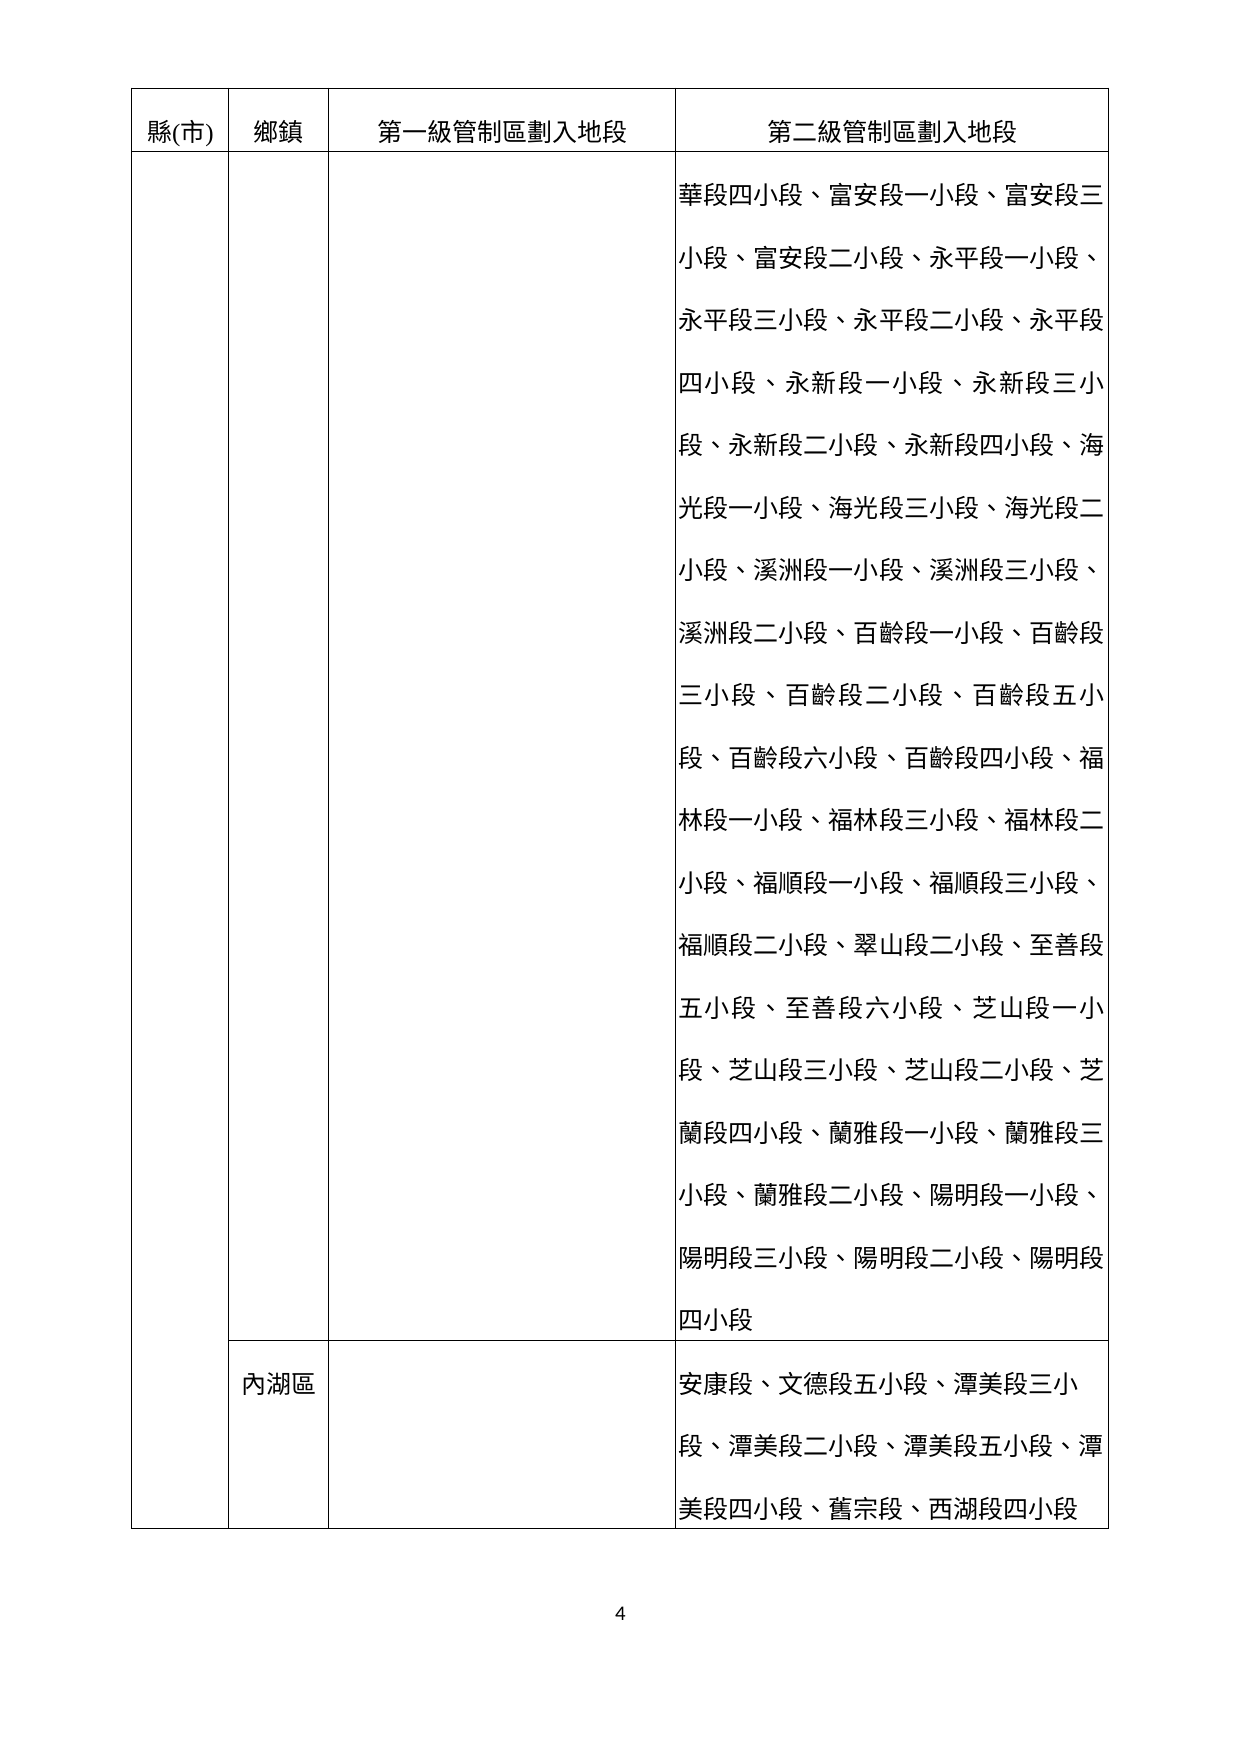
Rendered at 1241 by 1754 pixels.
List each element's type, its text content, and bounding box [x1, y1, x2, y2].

table_cell 內湖區 [229, 1341, 328, 1528]
table_cell 安康段、文德段五小段、潭美段三小段、潭美段二小段、潭美段五小段、潭美段四小段、舊宗段、西湖段四小段 [676, 1341, 1108, 1528]
table_cell 華段四小段、富安段一小段、富安段三小段、富安段二小段、永平段一小段、永平段三小段、永平段二小段、永平段四小段、永新段一小段、永新段三小段、永新段二小段、永新段四小段、海光段一小段、海光段三小段、海光段二小段、溪洲段一小段、溪洲段三小段、溪洲段二小段、百齡段一小段、百齡段三小段、百齡段二小段、百齡段五小段、百齡段六小段、百齡段四小段、福林段一小段、福林段三小段、福林段二小段、福順段一小段、福順段三小段、福順段二小段、翠山段二小段、至善段五小段、至善段六小段、芝山段一小段、芝山段三小段、芝山段二小段、芝蘭段四小段、蘭雅段一小段、蘭雅段三小段、蘭雅段二小段、陽明段一小段、陽明段三小段、陽明段二小段、陽明段四小段 [676, 152, 1108, 1339]
table_header 縣(市) [132, 89, 228, 151]
table_cell [329, 1341, 675, 1528]
table_cell [132, 152, 228, 1528]
table_cell [329, 152, 675, 1339]
table_header 第二級管制區劃入地段 [676, 89, 1108, 151]
table_header 鄉鎮 [229, 89, 328, 151]
table_header 第一級管制區劃入地段 [329, 89, 675, 151]
table_cell [229, 152, 328, 1339]
